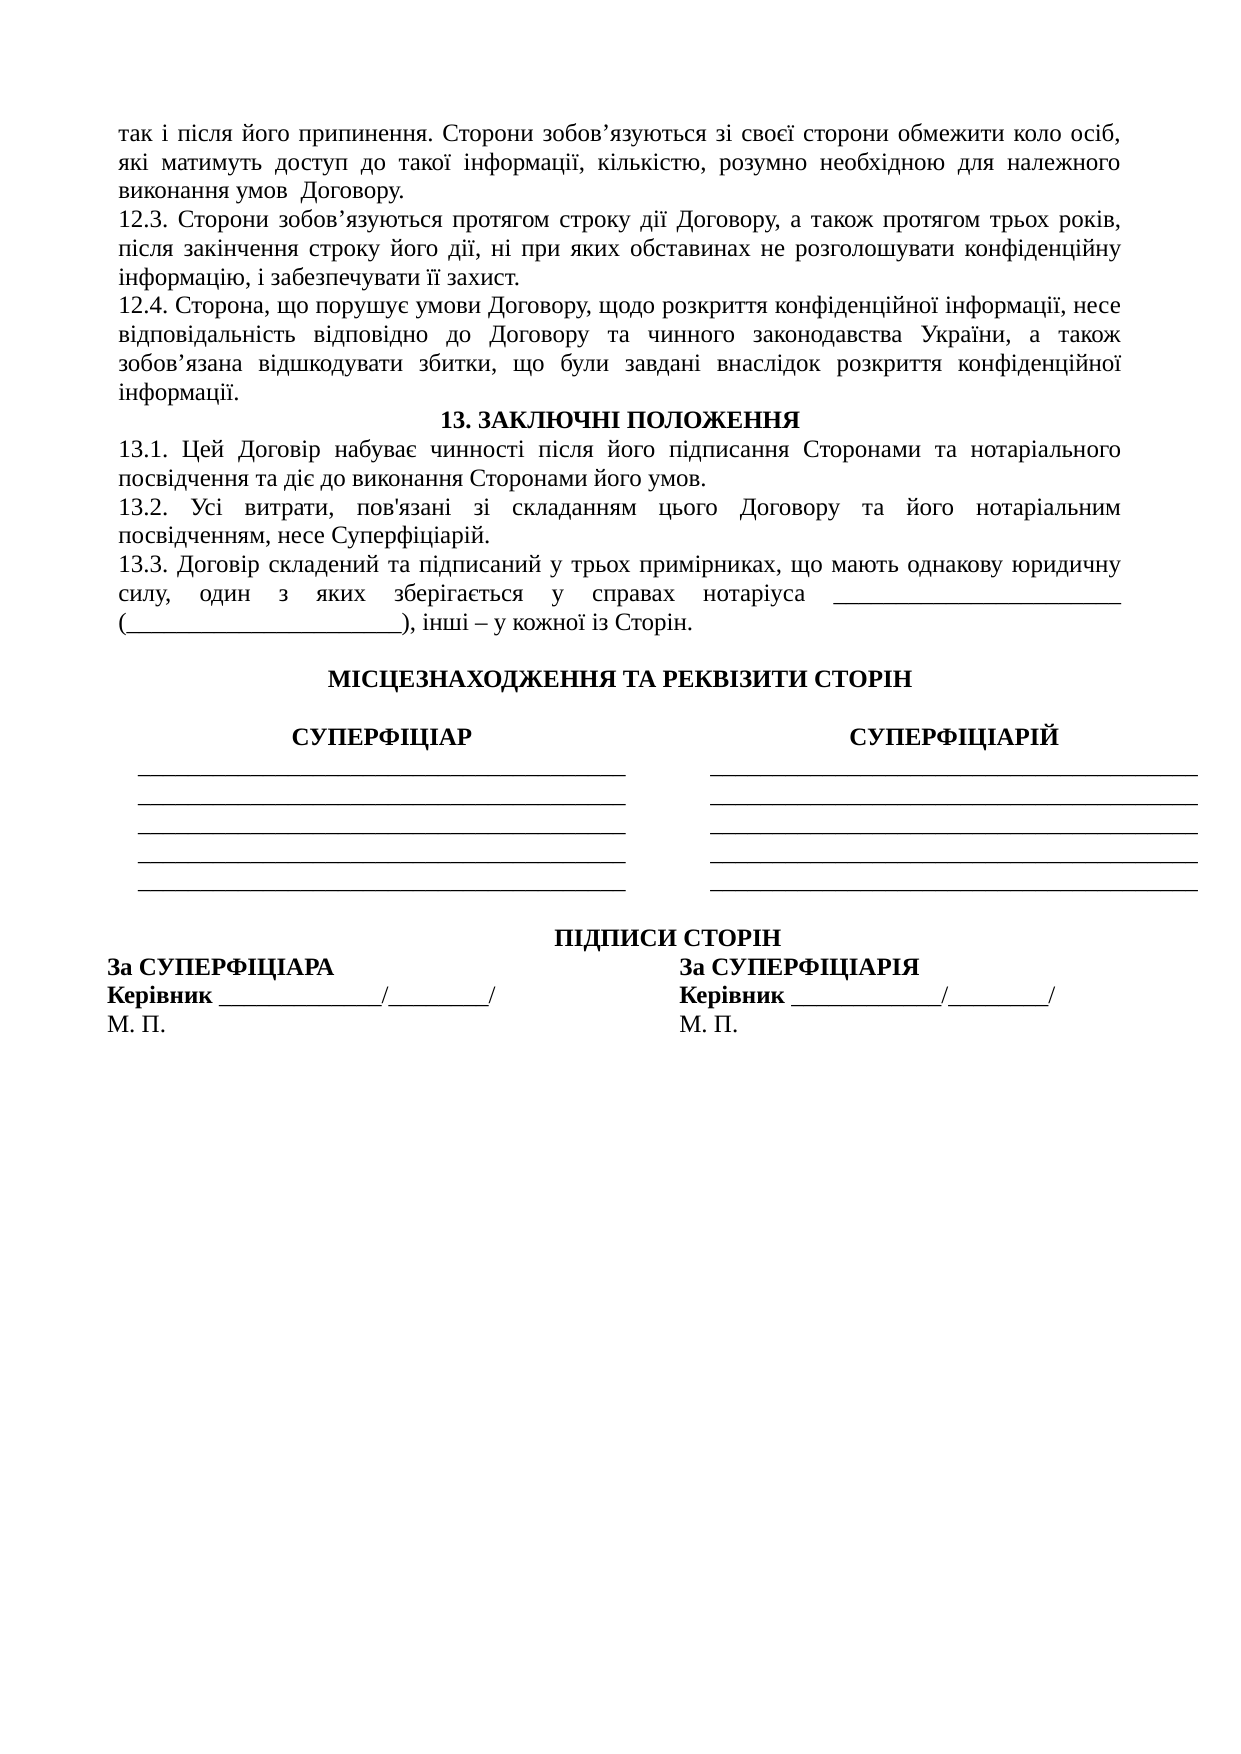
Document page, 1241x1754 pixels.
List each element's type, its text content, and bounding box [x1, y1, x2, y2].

text 12.3. Сторони зобов’язуються протягом строку дії Договору, а також протягом трьох років, після закінчення строку його дії, ні при яких обставинах не розголошувати конфіденційну інформацію, і забезпечувати її захист. [118, 204, 1122, 291]
text 13.1. Цей Договір набуває чинності після його підписання Сторонами та нотаріального посвідчення та діє до виконання Сторонами його умов. [118, 434, 1122, 492]
text 13.3. Договір складений та підписаний у трьох примірниках, що мають однакову юридичну силу, один з яких зберігається у справах нотаріуса _______________________ (______________________), інші – у кожної із Сторін. [118, 549, 1122, 636]
table_header СУПЕРФІЦІАРІЙ _______________________________________ _______________________________________ _______________________________________ _______________________________________ _______________________________________ [668, 722, 1240, 923]
table_cell Підписи сторін [96, 923, 1240, 952]
text МІСЦЕЗНАХОДЖЕННЯ ТА РЕКВІЗИТИ СТОРІН [118, 664, 1122, 693]
table_cell За СУПЕРФІЦІАРа Керівник _____________/________/ М. П. [96, 952, 668, 1038]
text 13.2. Усі витрати, пов'язані зі складанням цього Договору та його нотаріальним посвідченням, несе Суперфіціарій. [118, 492, 1122, 549]
table_header СУПЕРФІЦІАР _______________________________________ _______________________________________ _______________________________________ _______________________________________ _______________________________________ [96, 722, 668, 923]
text 12.4. Сторона, що порушує умови Договору, щодо розкриття конфіденційної інформації, несе відповідальність відповідно до Договору та чинного законодавства України, а також зобов’язана відшкодувати збитки, що були завдані внаслідок розкриття конфіденційної інформації. [118, 291, 1122, 406]
text так і після його припинення. Сторони зобов’язуються зі своєї сторони обмежити коло осіб, які матимуть доступ до такої інформації, кількістю, розумно необхідною для належного виконання умов Договору. [118, 118, 1122, 204]
table_cell За СУПЕРФІЦІАРІЯ Керівник ____________/________/ М. П. [668, 952, 1240, 1038]
text 13. ЗАКЛЮЧНІ ПОЛОЖЕННЯ [118, 406, 1122, 434]
